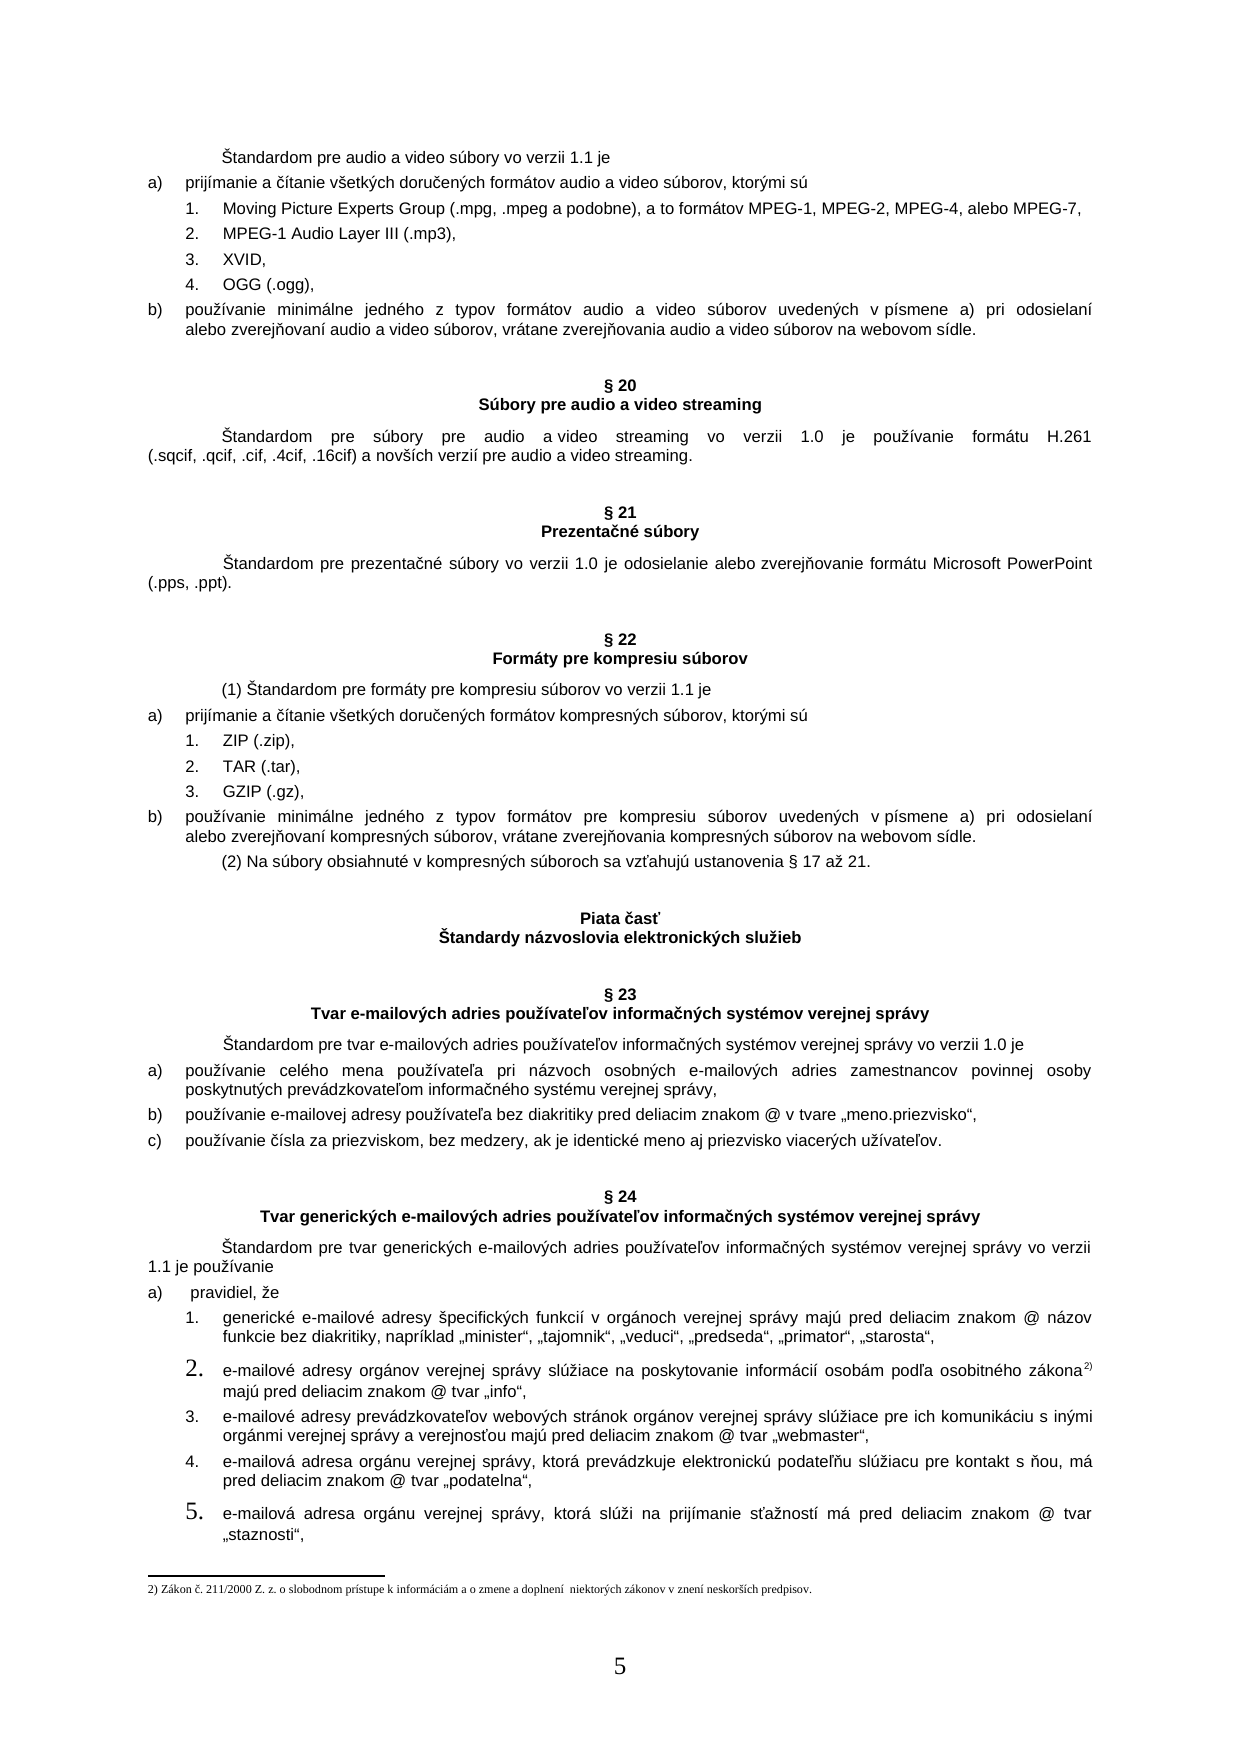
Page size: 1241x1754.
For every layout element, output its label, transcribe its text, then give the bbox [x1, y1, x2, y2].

subtitle § 21 [148, 503, 1092, 522]
text Štandardom pre prezentačné súbory vo verzii 1.0 je odosielanie alebo zverejňovanie formátu Microsoft PowerPoint (.pps, .ppt). [148, 553, 1092, 592]
text (1) Štandardom pre formáty pre kompresiu súborov vo verzii 1.1 je [148, 680, 1092, 699]
list používanie e-mailovej adresy používateľa bez diakritiky pred deliacim znakom @ v tvare „meno.priezvisko“, [148, 1105, 1092, 1124]
list OGG (.ogg), [185, 275, 1092, 294]
list e-mailová adresa orgánu verejnej správy, ktorá slúži na prijímanie sťažností má pred deliacim znakom @ tvar „staznosti“, [185, 1496, 1092, 1544]
subtitle § 23 [148, 984, 1092, 1003]
subtitle Tvar generických e-mailových adries používateľov informačných systémov verejnej správy [148, 1206, 1092, 1226]
list TAR (.tar), [185, 756, 1092, 776]
subtitle Súbory pre audio a video streaming [148, 395, 1092, 414]
list používanie čísla za priezviskom, bez medzery, ak je identické meno aj priezvisko viacerých užívateľov. [148, 1131, 1092, 1150]
text Štandardom pre audio a video súbory vo verzii 1.1 je [148, 148, 1092, 167]
subtitle Tvar e-mailových adries používateľov informačných systémov verejnej správy [148, 1003, 1092, 1023]
subtitle Prezentačné súbory [148, 522, 1092, 541]
list ZIP (.zip), [185, 731, 1092, 750]
text Štandardom pre tvar e-mailových adries používateľov informačných systémov verejnej správy vo verzii 1.0 je [148, 1035, 1092, 1054]
list prijímanie a čítanie všetkých doručených formátov audio a video súborov, ktorými sú [148, 173, 1092, 192]
list e-mailové adresy prevádzkovateľov webových stránok orgánov verejnej správy slúžiace pre ich komunikáciu s inými orgánmi verejnej správy a verejnosťou majú pred deliacim znakom @ tvar „webmaster“, [185, 1407, 1092, 1445]
list používanie minimálne jedného z typov formátov audio a video súborov uvedených v písmene a) pri odosielaní alebo zverejňovaní audio a video súborov, vrátane zverejňovania audio a video súborov na webovom sídle. [148, 300, 1092, 338]
list ) Zákon č. 211/2000 Z. z. o slobodnom prístupe k informáciám a o zmene a doplnení niektorých zákonov v znení neskorších predpisov. [148, 1582, 1092, 1606]
list používanie minimálne jedného z typov formátov pre kompresiu súborov uvedených v písmene a) pri odosielaní alebo zverejňovaní kompresných súborov, vrátane zverejňovania kompresných súborov na webovom sídle. [148, 807, 1092, 846]
list e-mailové adresy orgánov verejnej správy slúžiace na poskytovanie informácií osobám podľa osobitného zákona) majú pred deliacim znakom @ tvar „info“, [185, 1353, 1092, 1401]
subtitle Formáty pre kompresiu súborov [148, 648, 1092, 668]
text a) pravidiel, že [148, 1283, 1092, 1302]
list GZIP (.gz), [185, 782, 1092, 801]
subtitle Štandardy názvoslovia elektronických služieb [148, 928, 1092, 947]
text Štandardom pre tvar generických e-mailových adries používateľov informačných systémov verejnej správy vo verzii 1.1 je používanie [148, 1238, 1092, 1276]
list e-mailová adresa orgánu verejnej správy, ktorá prevádzkuje elektronickú podateľňu slúžiacu pre kontakt s ňou, má pred deliacim znakom @ tvar „podatelna“, [185, 1451, 1092, 1490]
list MPEG-1 Audio Layer III (.mp3), [185, 224, 1092, 243]
subtitle § 24 [148, 1187, 1092, 1206]
list prijímanie a čítanie všetkých doručených formátov kompresných súborov, ktorými sú [148, 706, 1092, 725]
list generické e-mailové adresy špecifických funkcií v orgánoch verejnej správy majú pred deliacim znakom @ názov funkcie bez diakritiky, napríklad „minister“, „tajomnik“, „veduci“, „predseda“, „primator“, „starosta“, [185, 1308, 1092, 1346]
subtitle § 22 [148, 629, 1092, 648]
list používanie celého mena používateľa pri názvoch osobných e-mailových adries zamestnancov povinnej osoby poskytnutých prevádzkovateľom informačného systému verejnej správy, [148, 1061, 1092, 1099]
list Moving Picture Experts Group (.mpg, .mpeg a podobne), a to formátov MPEG-1, MPEG-2, MPEG-4, alebo MPEG-7, [185, 198, 1092, 218]
text (2) Na súbory obsiahnuté v kompresných súboroch sa vzťahujú ustanovenia § 17 až 21. [148, 852, 1092, 871]
text Štandardom pre súbory pre audio a video streaming vo verzii 1.0 je používanie formátu H.261 (.sqcif, .qcif, .cif, .4cif, .16cif) a novších verzií pre audio a video streaming. [148, 427, 1092, 465]
list XVID, [185, 249, 1092, 268]
subtitle Piata časť [148, 908, 1092, 928]
subtitle § 20 [148, 376, 1092, 395]
